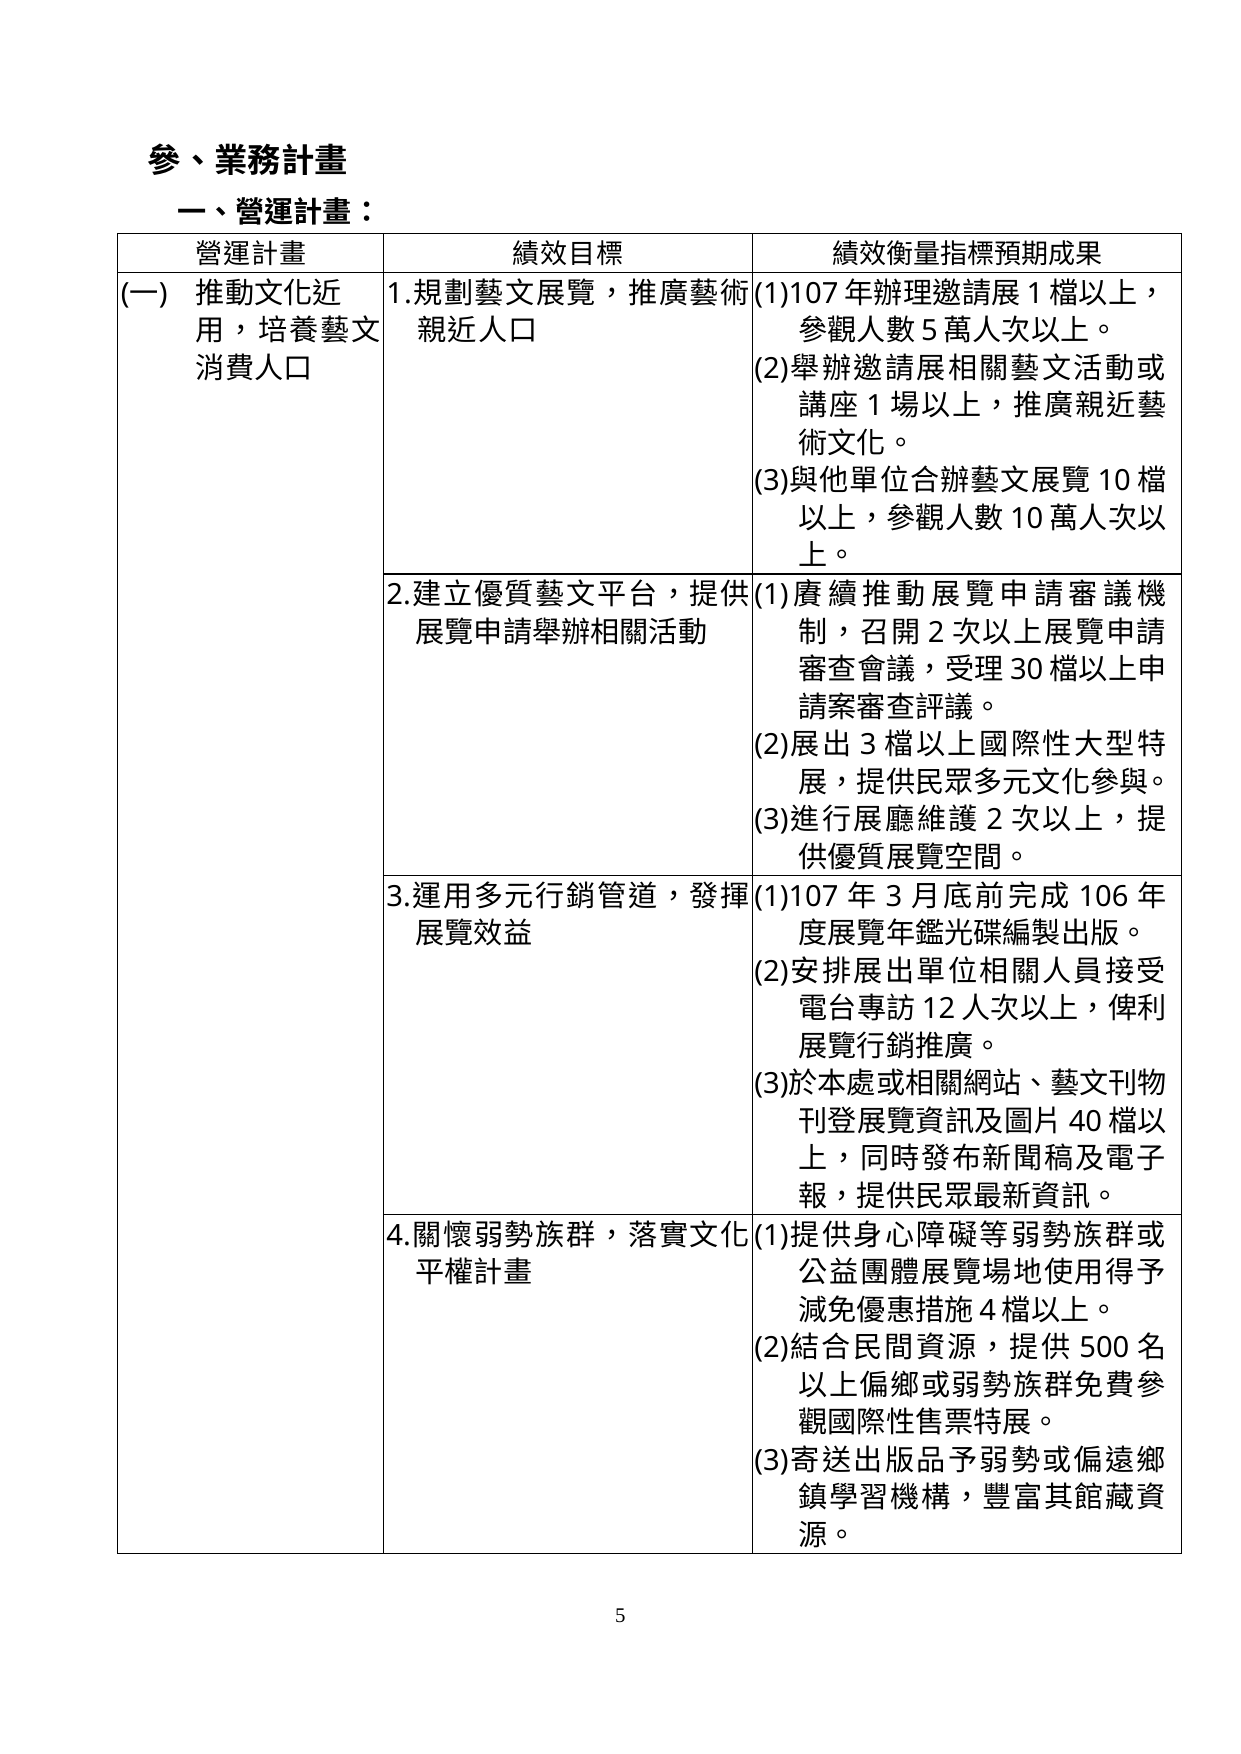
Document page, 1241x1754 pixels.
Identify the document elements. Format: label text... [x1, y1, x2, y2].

table_header 績效目標 [384, 234, 752, 271]
table_cell 3.運用多元行銷管道，發揮展覽效益 [384, 876, 752, 1214]
table_cell (1)賡續推動展覽申請審議機制，召開2次以上展覽申請審查會議，受理30檔以上申請案審查評議。 (2)展出3檔以上國際性大型特展，提供民眾多元文化參與。 (3)進行展廳維護2次以上，提供優質展覽空間。 [753, 575, 1181, 874]
table_cell (1)107年辦理邀請展1檔以上，參觀人數5萬人次以上。 (2)舉辦邀請展相關藝文活動或講座1場以上，推廣親近藝術文化。 (3)與他單位合辦藝文展覽10檔以上，參觀人數10萬人次以上。 [753, 273, 1181, 573]
table_cell 2.建立優質藝文平台，提供展覽申請舉辦相關活動 [384, 575, 752, 874]
table_cell 推動文化近 用，培養藝文消費人口 [118, 273, 383, 1553]
table_cell 4.關懷弱勢族群，落實文化平權計畫 [384, 1215, 752, 1553]
table_cell 1.規劃藝文展覽，推廣藝術親近人口 [384, 273, 752, 573]
table_header 營運計畫 [118, 234, 383, 271]
table_cell (1)107年3月底前完成106年度展覽年鑑光碟編製出版。 (2)安排展出單位相關人員接受電台專訪12人次以上，俾利展覽行銷推廣。 (3)於本處或相關網站、藝文刊物刊登展覽資訊及圖片40檔以上，同時發布新聞稿及電子報，提供民眾最新資訊。 [753, 876, 1181, 1214]
table_cell (1)提供身心障礙等弱勢族群或公益團體展覽場地使用得予減免優惠措施4檔以上。 (2)結合民間資源，提供500名以上偏鄉或弱勢族群免費參觀國際性售票特展。 (3)寄送出版品予弱勢或偏遠鄉鎮學習機構，豐富其館藏資源。 [753, 1215, 1181, 1553]
table_header 績效衡量指標預期成果 [753, 234, 1181, 271]
text 一、營運計畫： [148, 183, 1093, 233]
text 參、業務計畫 [148, 133, 1093, 183]
